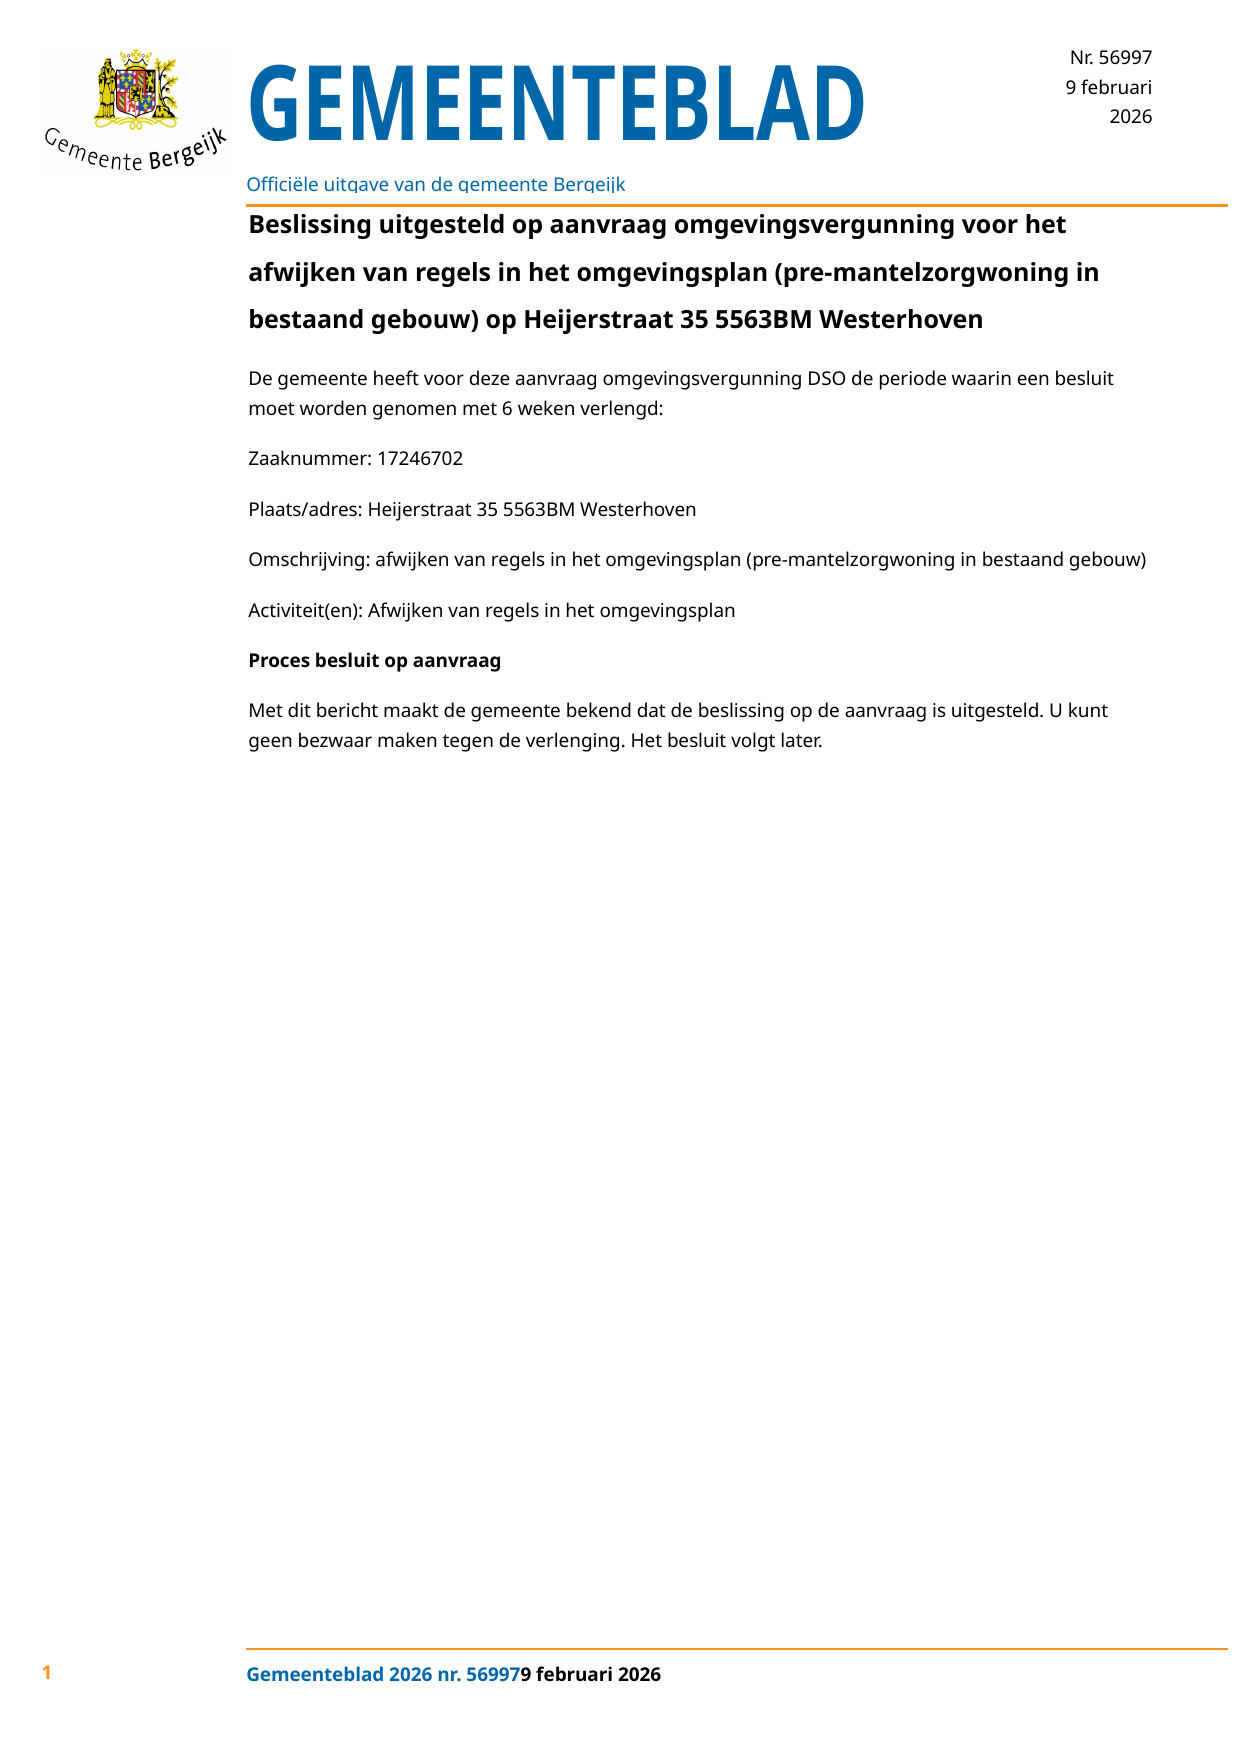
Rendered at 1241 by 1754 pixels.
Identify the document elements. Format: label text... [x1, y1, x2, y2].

text Omschrijving: afwijken van regels in het omgevingsplan (pre-mantelzorgwoning in bestaand gebouw) [248, 546, 1152, 572]
picture [41, 47, 231, 172]
text Met dit bericht maakt de gemeente bekend dat de beslissing op de aanvraag is uitgesteld. U kunt geen bezwaar maken tegen de verlenging. Het besluit volgt later. [248, 698, 1152, 753]
text Plaats/adres: Heijerstraat 35 5563BM Westerhoven [248, 496, 1152, 522]
text Activiteit(en): Afwijken van regels in het omgevingsplan [248, 597, 1152, 622]
text Beslissing uitgesteld op aanvraag omgevingsvergunning voor het afwijken van regels in het omgevingsplan (pre-mantelzorgwoning in bestaand gebouw) op Heijerstraat 35 5563BM Westerhoven [248, 207, 1152, 336]
text Proces besluit op aanvraag [248, 647, 1152, 673]
text De gemeente heeft voor deze aanvraag omgevingsvergunning DSO de periode waarin een besluit moet worden genomen met 6 weken verlengd: [248, 366, 1152, 421]
text Zaaknummer: 17246702 [248, 446, 1152, 471]
